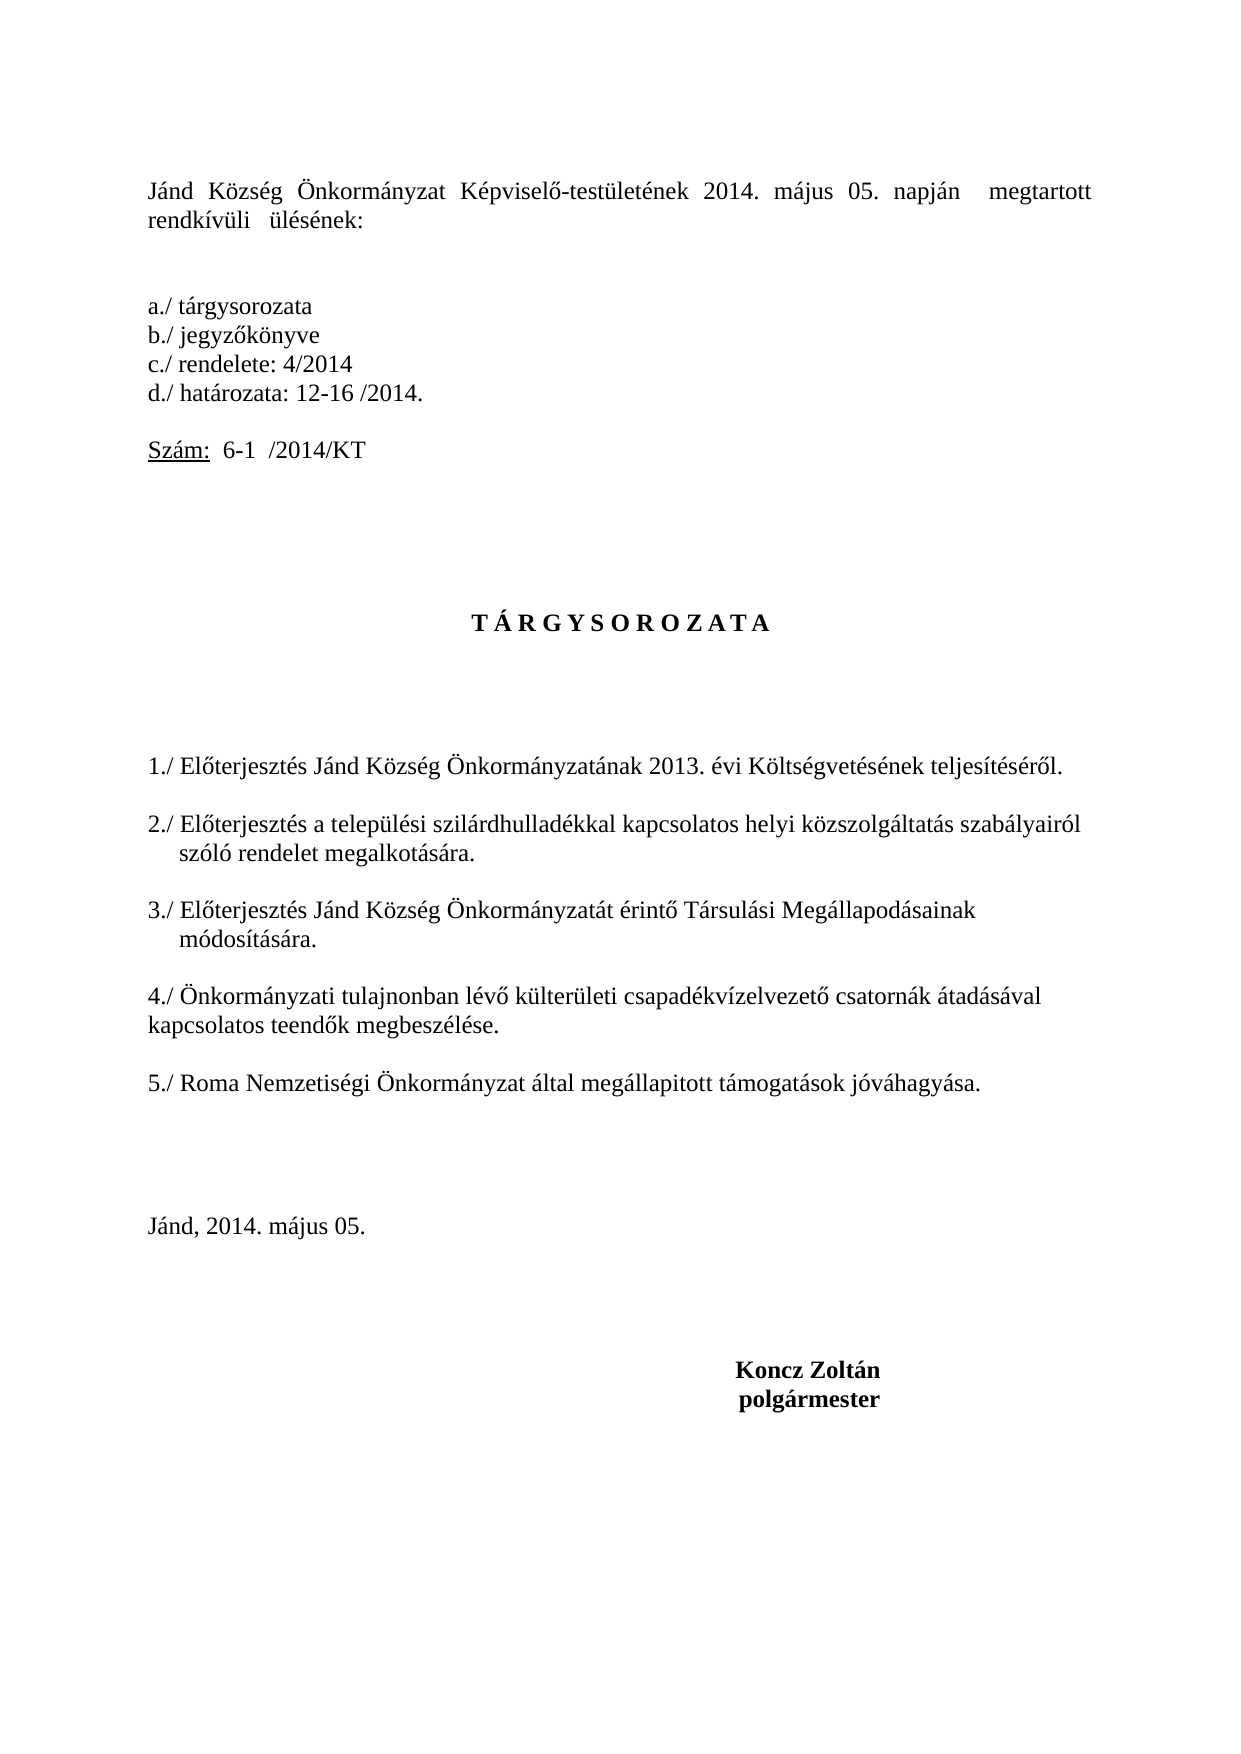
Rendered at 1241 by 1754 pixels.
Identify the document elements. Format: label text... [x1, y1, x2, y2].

text 4./ Önkormányzati tulajnonban lévő külterületi csapadékvízelvezető csatornák átadásával kapcsolatos teendők megbeszélése. [148, 981, 1093, 1039]
text 2./ Előterjesztés a települési szilárdhulladékkal kapcsolatos helyi közszolgáltatás szabályairól [148, 809, 1093, 838]
text a./ tárgysorozata [148, 291, 1093, 320]
text polgármester [148, 1384, 1093, 1413]
text módosítására. [148, 924, 1093, 953]
text Szám: 6-1 /2014/KT [148, 435, 1093, 464]
text szóló rendelet megalkotására. [148, 838, 1093, 866]
text c./ rendelete: 4/2014 [148, 349, 1093, 378]
text b./ jegyzőkönyve [148, 320, 1093, 349]
text d./ határozata: 12-16 /2014. [148, 378, 1093, 406]
text 5./ Roma Nemzetiségi Önkormányzat által megállapitott támogatások jóváhagyása. [148, 1068, 1093, 1096]
text Jánd Község Önkormányzat Képviselő-testületének 2014. május 05. napján megtartott rendkívüli ülésének: [148, 176, 1093, 234]
text Koncz Zoltán [148, 1355, 1093, 1384]
text 3./ Előterjesztés Jánd Község Önkormányzatát érintő Társulási Megállapodásainak [148, 895, 1093, 924]
text T Á R G Y S O R O Z A T A [148, 608, 1093, 636]
text Jánd, 2014. május 05. [148, 1211, 1093, 1240]
text 1./ Előterjesztés Jánd Község Önkormányzatának 2013. évi Költségvetésének teljesítéséről. [148, 751, 1093, 780]
